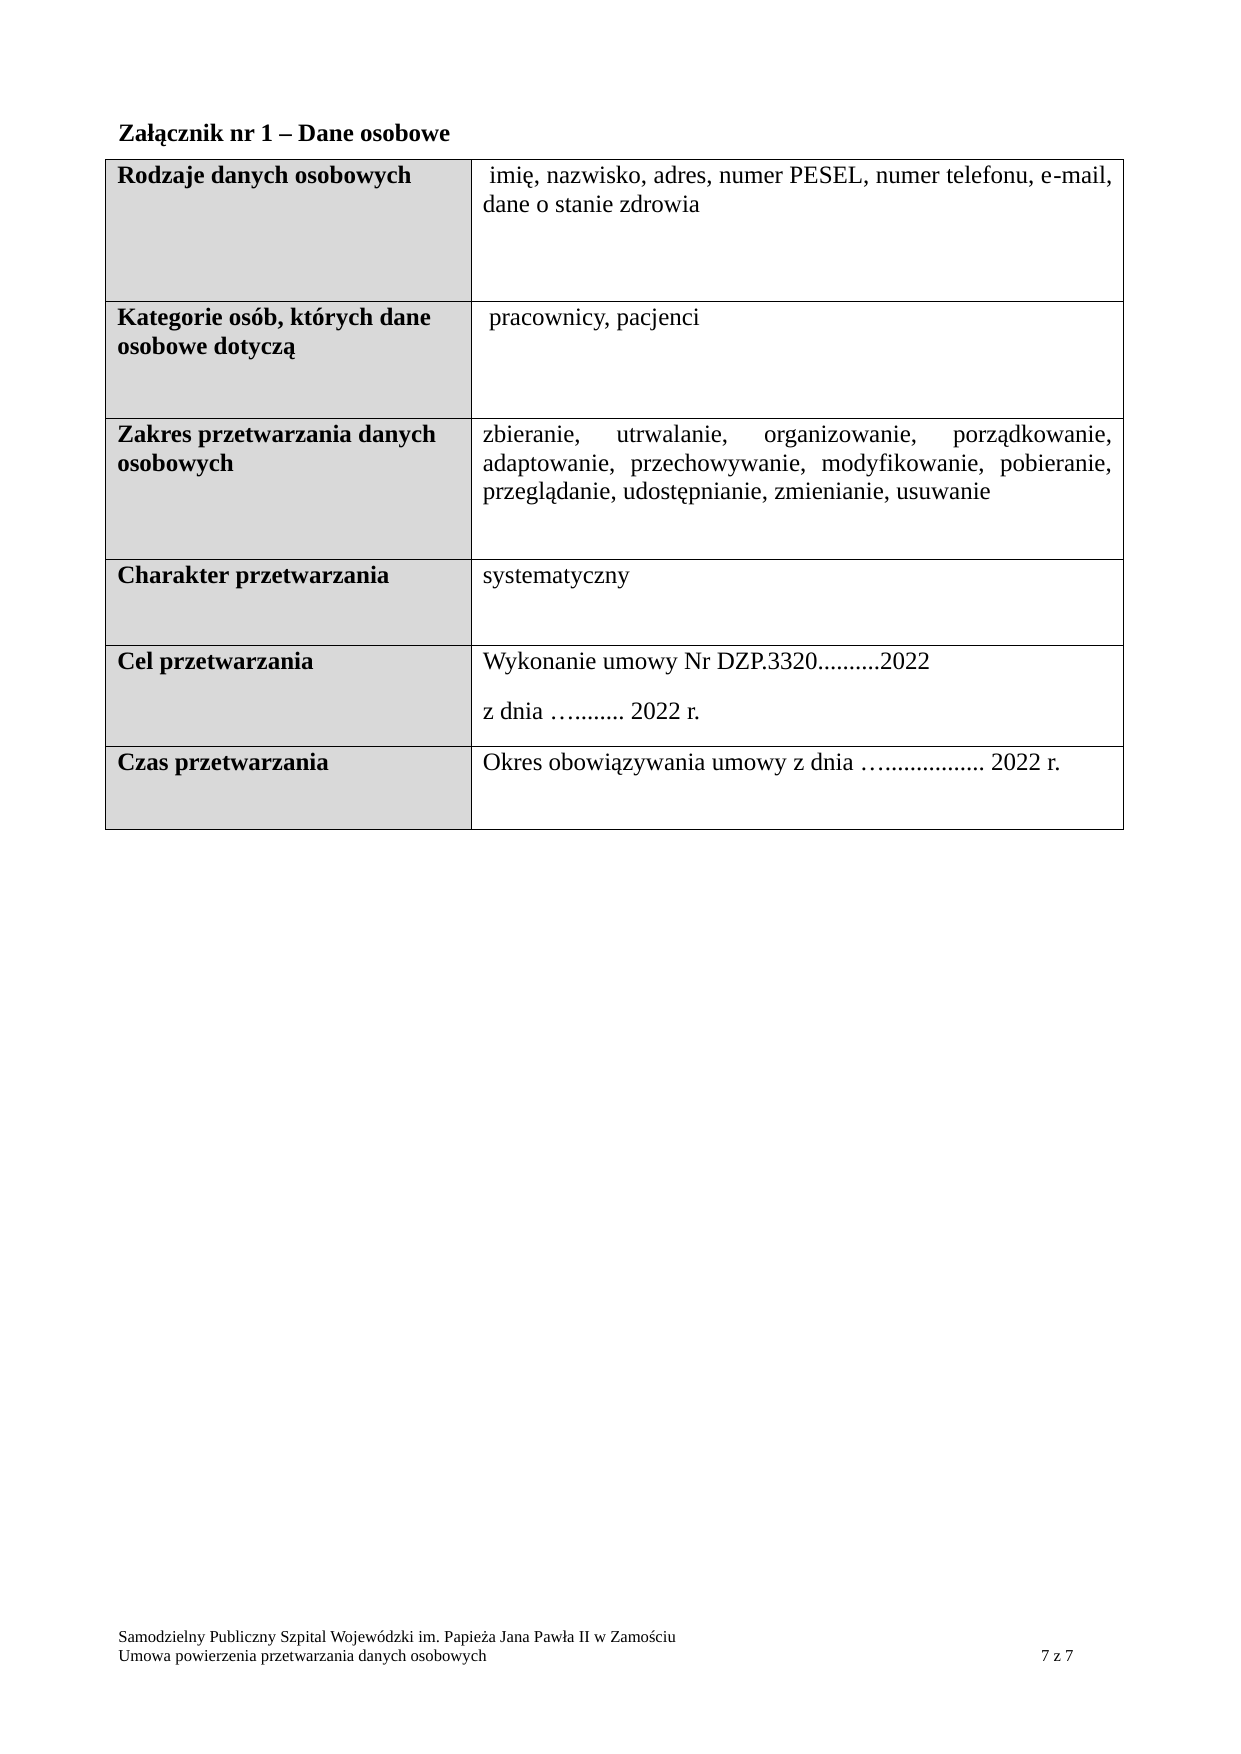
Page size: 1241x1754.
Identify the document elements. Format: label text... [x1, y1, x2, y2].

table_cell Zakres przetwarzania danych osobowych [106, 419, 471, 559]
table_header Rodzaje danych osobowych [106, 160, 471, 301]
table_cell Czas przetwarzania [106, 747, 471, 829]
table_cell zbieranie, utrwalanie, organizowanie, porządkowanie, adaptowanie, przechowywanie, modyfikowanie, pobieranie, przeglądanie, udostępnianie, zmienianie, usuwanie [472, 419, 1123, 559]
text Załącznik nr 1 – Dane osobowe [118, 118, 1152, 147]
table_cell Kategorie osób, których dane osobowe dotyczą [106, 302, 471, 418]
table_cell pracownicy, pacjenci [472, 302, 1123, 418]
table_cell Cel przetwarzania [106, 646, 471, 746]
table_cell Wykonanie umowy Nr DZP.3320..........2022 z dnia …........ 2022 r. [472, 646, 1123, 746]
table_cell Okres obowiązywania umowy z dnia …................ 2022 r. [472, 747, 1123, 829]
table_cell Charakter przetwarzania [106, 560, 471, 645]
table_header imię, nazwisko, adres, numer PESEL, numer telefonu, e‑mail, dane o stanie zdrowia [472, 160, 1123, 301]
table_cell systematyczny [472, 560, 1123, 645]
